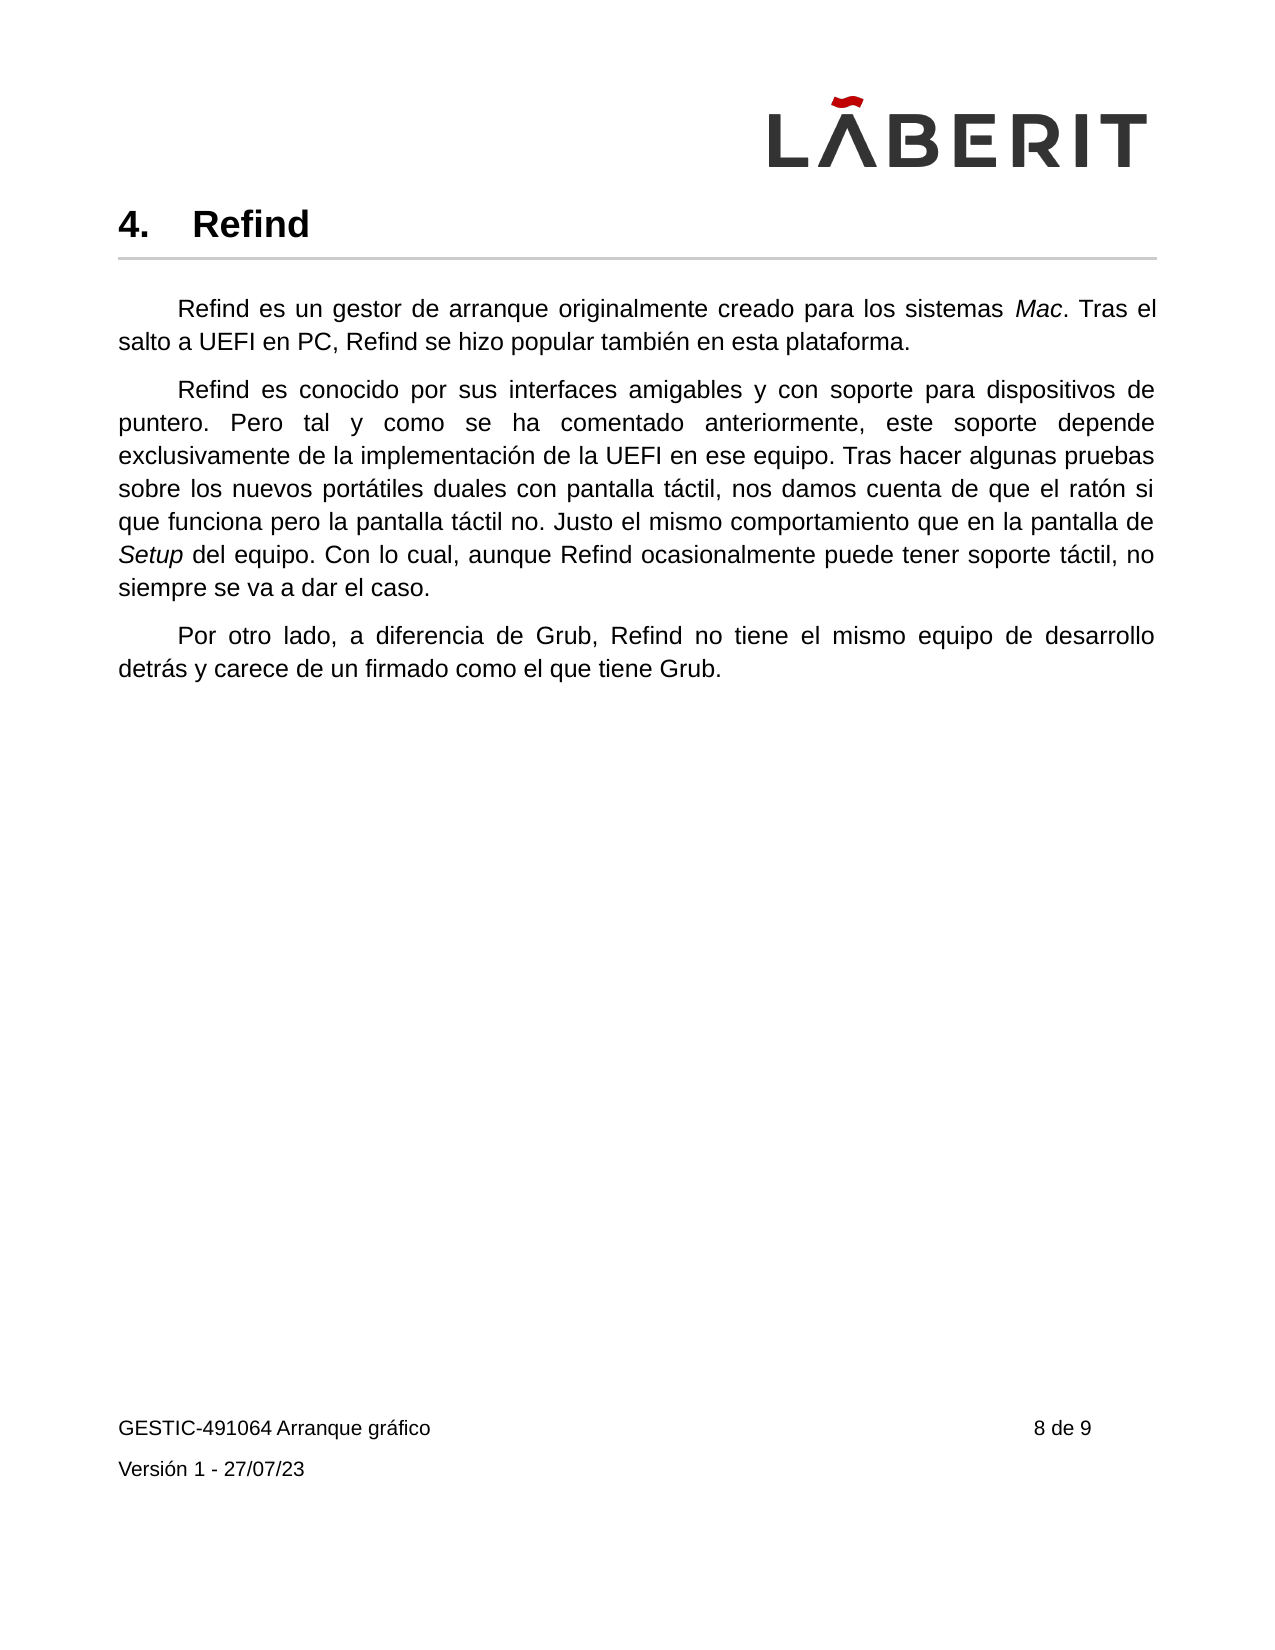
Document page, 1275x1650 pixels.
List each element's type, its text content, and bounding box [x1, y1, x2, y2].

text Por otro lado, a diferencia de Grub, Refind no tiene el mismo equipo de desarrollo detrás y carece de un firmado como el que tiene Grub. [118, 621, 1157, 682]
text Refind es conocido por sus interfaces amigables y con soporte para dispositivos de puntero. Pero tal y como se ha comentado anteriormente, este soporte depende exclusivamente de la implementación de la UEFI en ese equipo. Tras hacer algunas pruebas sobre los nuevos portátiles duales con pantalla táctil, nos damos cuenta de que el ratón si que funciona pero la pantalla táctil no. Justo el mismo comportamiento que en la pantalla de Setup del equipo. Con lo cual, aunque Refind ocasionalmente puede tener soporte táctil, no siempre se va a dar el caso. [118, 375, 1157, 602]
picture [769, 96, 1147, 167]
subtitle Refind [118, 202, 1157, 257]
text Refind es un gestor de arranque originalmente creado para los sistemas Mac. Tras el salto a UEFI en PC, Refind se hizo popular también en esta plataforma. [118, 294, 1157, 356]
